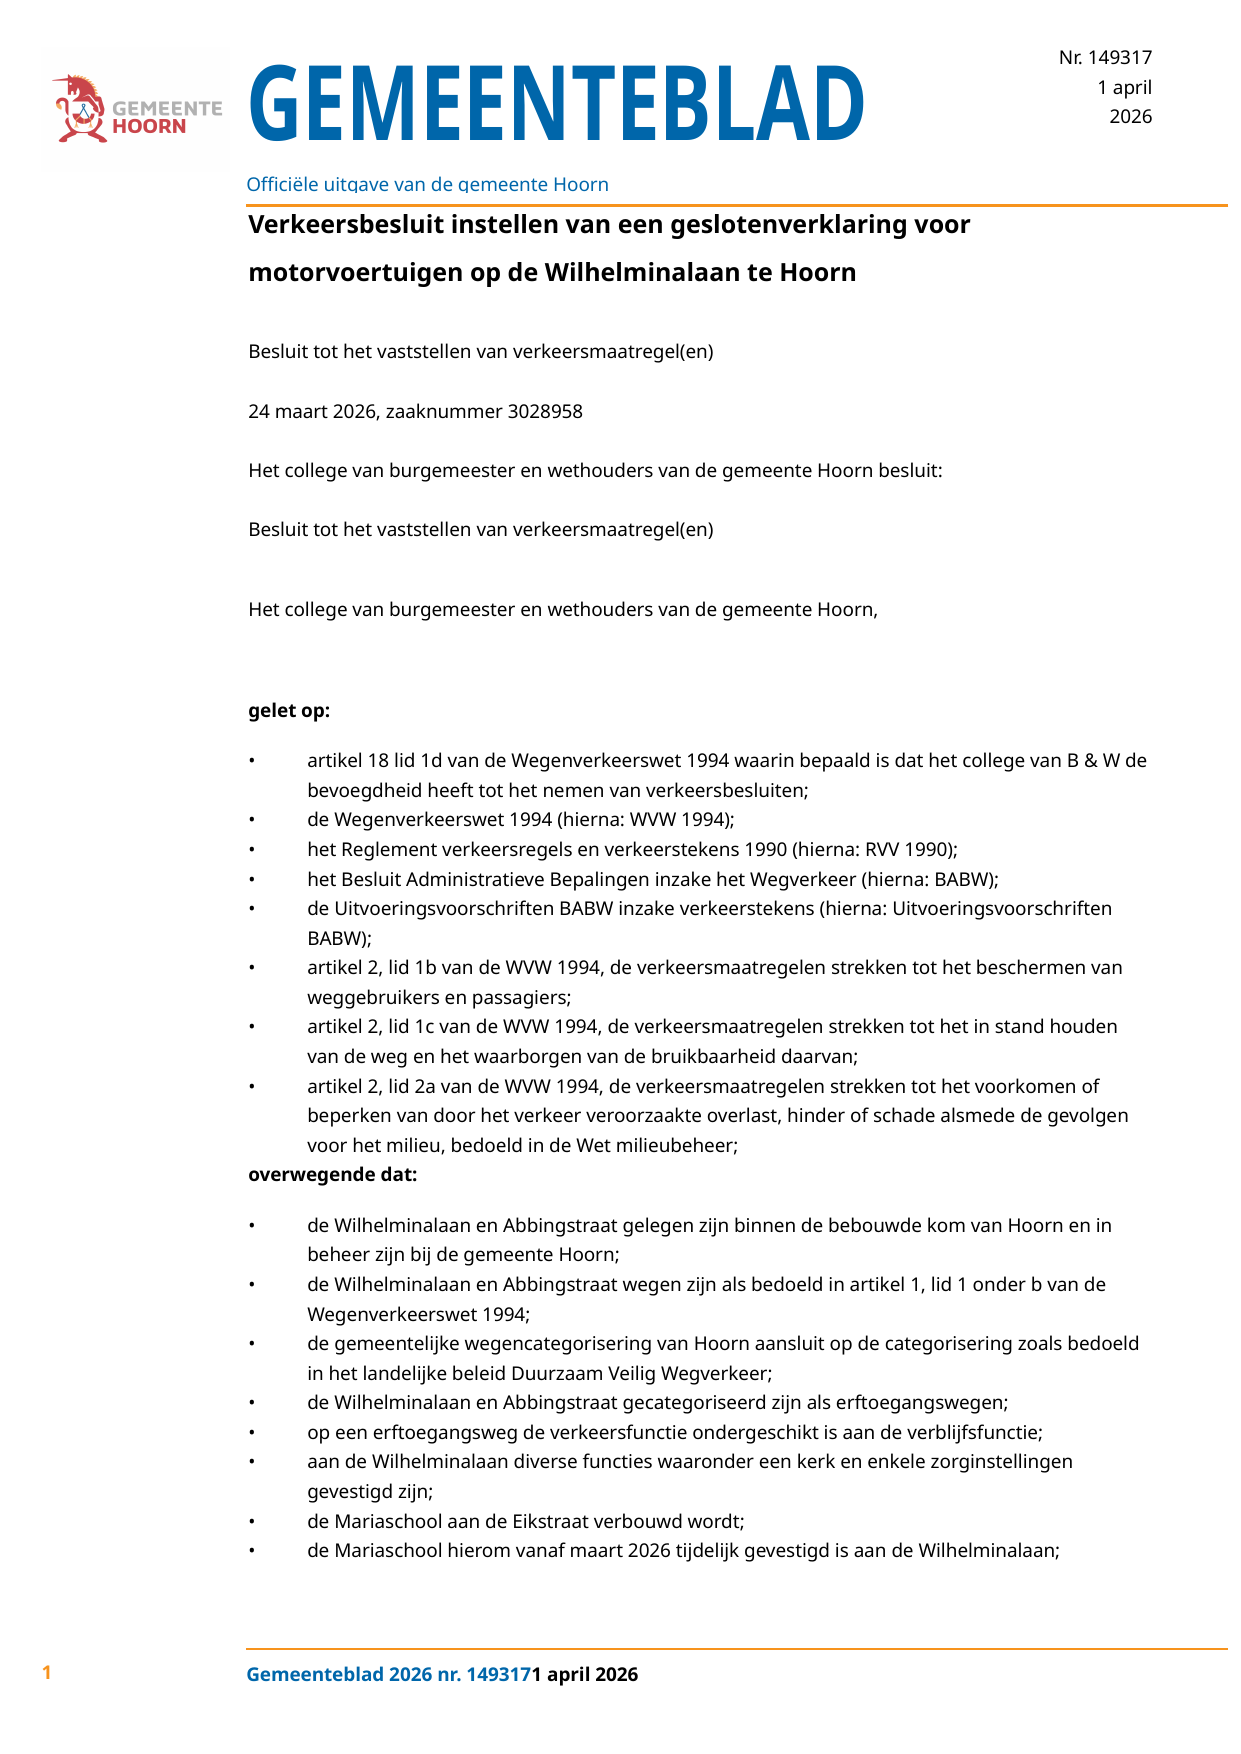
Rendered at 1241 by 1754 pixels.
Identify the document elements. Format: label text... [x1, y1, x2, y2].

list artikel 2, lid 1c van de WVW 1994, de verkeersmaatregelen strekken tot het in stand houden van de weg en het waarborgen van de bruikbaarheid daarvan; [248, 1014, 1152, 1069]
text gelet op: [248, 697, 1152, 723]
list aan de Wilhelminalaan diverse functies waaronder een kerk en enkele zorginstellingen gevestigd zijn; [248, 1449, 1152, 1504]
list de Wilhelminalaan en Abbingstraat wegen zijn als bedoeld in artikel 1, lid 1 onder b van de Wegenverkeerswet 1994; [248, 1271, 1152, 1326]
text Besluit tot het vaststellen van verkeersmaatregel(en) [248, 516, 1152, 542]
list het Reglement verkeersregels en verkeerstekens 1990 (hierna: RVV 1990); [248, 836, 1152, 862]
text Het college van burgemeester en wethouders van de gemeente Hoorn, [248, 596, 1152, 622]
list artikel 2, lid 2a van de WVW 1994, de verkeersmaatregelen strekken tot het voorkomen of beperken van door het verkeer veroorzaakte overlast, hinder of schade alsmede de gevolgen voor het milieu, bedoeld in de Wet milieubeheer; [248, 1073, 1152, 1158]
picture [41, 47, 231, 172]
list de Mariaschool aan de Eikstraat verbouwd wordt; [248, 1508, 1152, 1533]
list de Uitvoeringsvoorschriften BABW inzake verkeerstekens (hierna: Uitvoeringsvoorschriften BABW); [248, 895, 1152, 951]
list de gemeentelijke wegencategorisering van Hoorn aansluit op de categorisering zoals bedoeld in het landelijke beleid Duurzaam Veilig Wegverkeer; [248, 1330, 1152, 1386]
list artikel 2, lid 1b van de WVW 1994, de verkeersmaatregelen strekken tot het beschermen van weggebruikers en passagiers; [248, 954, 1152, 1010]
text Het college van burgemeester en wethouders van de gemeente Hoorn besluit: [248, 457, 1152, 483]
text 24 maart 2026, zaaknummer 3028958 [248, 398, 1152, 423]
text Besluit tot het vaststellen van verkeersmaatregel(en) [248, 339, 1152, 364]
text Verkeersbesluit instellen van een geslotenverklaring voor motorvoertuigen op de Wilhelminalaan te Hoorn [248, 207, 1152, 288]
list op een erftoegangsweg de verkeersfunctie ondergeschikt is aan de verblijfsfunctie; [248, 1419, 1152, 1445]
list de Wilhelminalaan en Abbingstraat gelegen zijn binnen de bebouwde kom van Hoorn en in beheer zijn bij de gemeente Hoorn; [248, 1212, 1152, 1267]
list artikel 18 lid 1d van de Wegenverkeerswet 1994 waarin bepaald is dat het college van B & W de bevoegdheid heeft tot het nemen van verkeersbesluiten; [248, 747, 1152, 803]
text overwegende dat: [248, 1162, 1152, 1187]
list de Wilhelminalaan en Abbingstraat gecategoriseerd zijn als erftoegangswegen; [248, 1389, 1152, 1415]
list de Wegenverkeerswet 1994 (hierna: WVW 1994); [248, 807, 1152, 832]
list de Mariaschool hierom vanaf maart 2026 tijdelijk gevestigd is aan de Wilhelminalaan; [248, 1537, 1152, 1563]
list het Besluit Administratieve Bepalingen inzake het Wegverkeer (hierna: BABW); [248, 866, 1152, 891]
